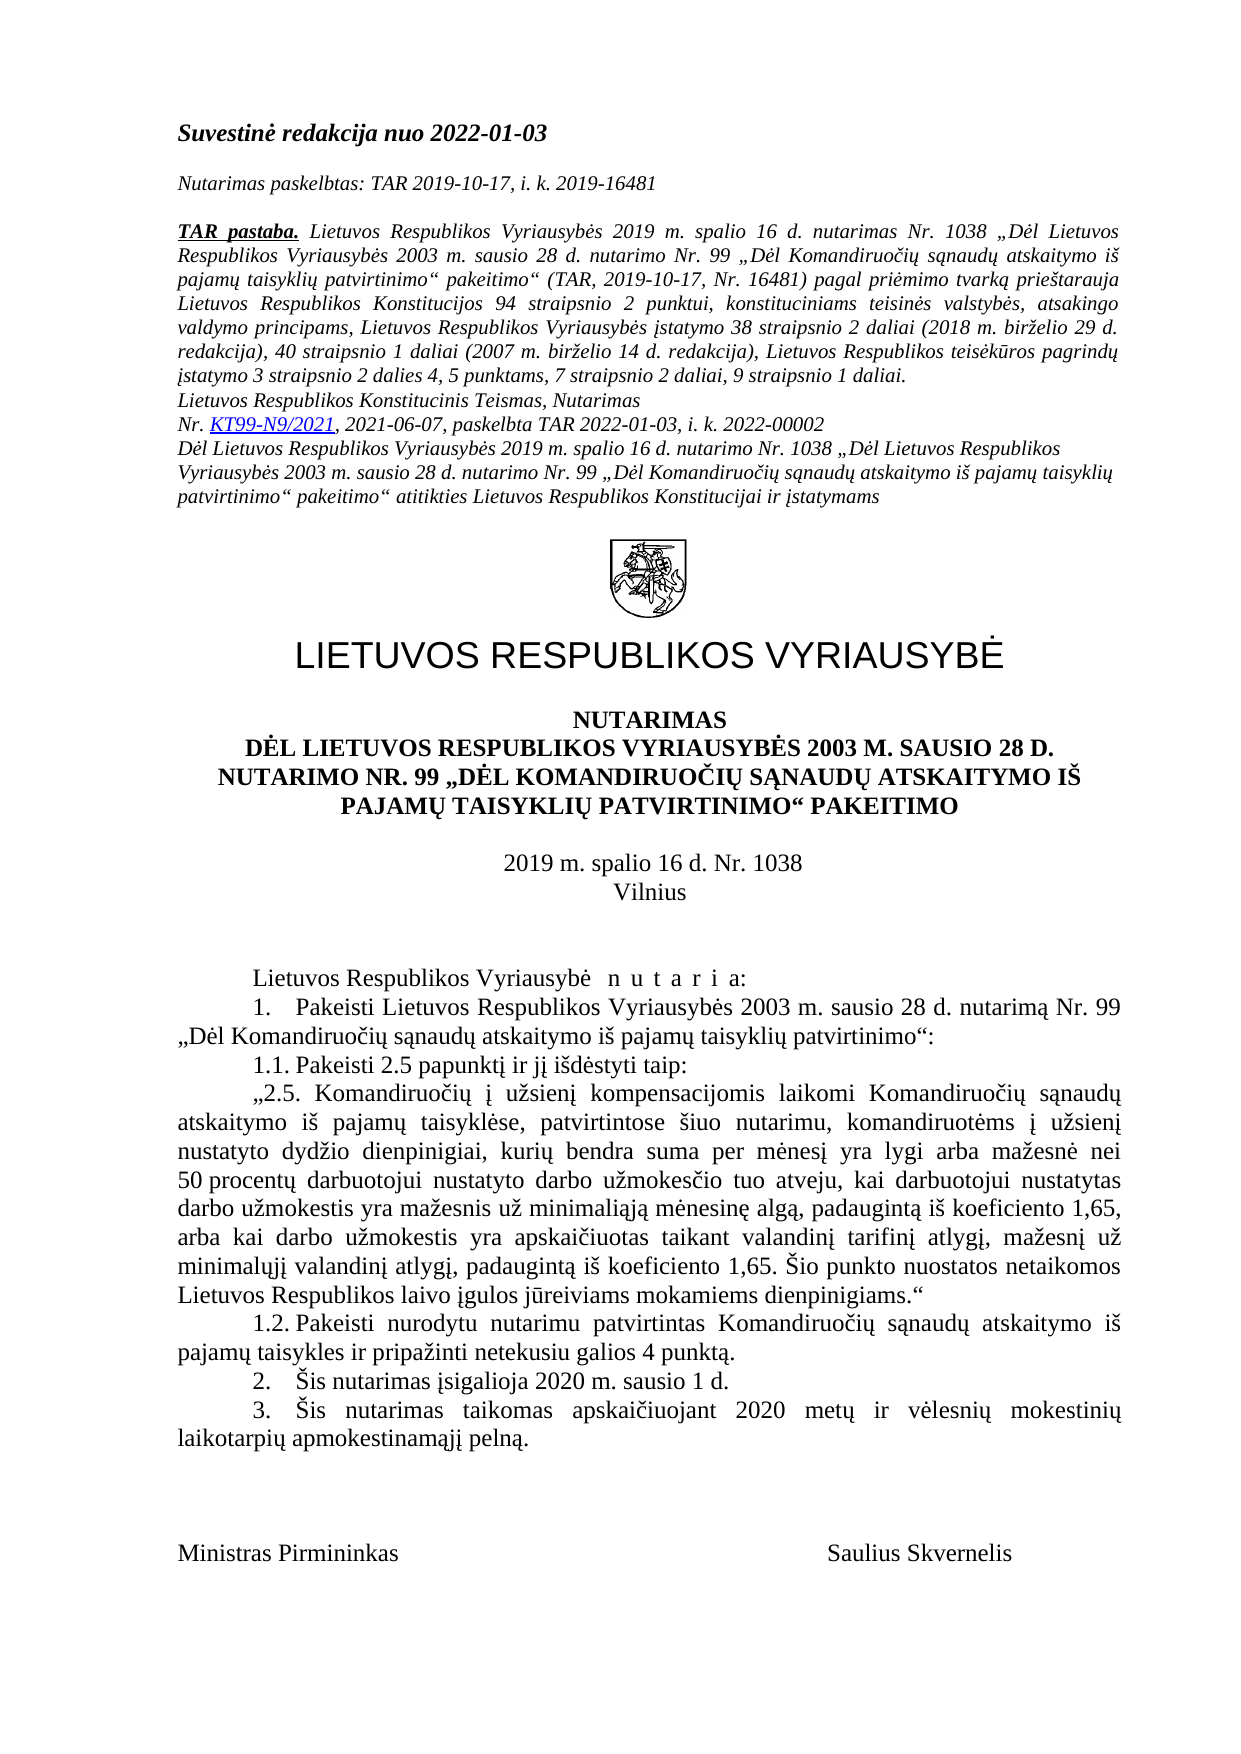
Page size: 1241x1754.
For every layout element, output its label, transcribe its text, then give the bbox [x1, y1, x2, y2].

text 2019 m. spalio 16 d. Nr. 1038 [177, 848, 1122, 877]
text „2.5. Komandiruočių į užsienį kompensacijomis laikomi Komandiruočių sąnaudų atskaitymo iš pajamų taisyklėse, patvirtintose šiuo nutarimu, komandiruotėms į užsienį nustatyto dydžio dienpinigiai, kurių bendra suma per mėnesį yra lygi arba mažesnė nei 50 procentų darbuotojui nustatyto darbo užmokesčio tuo atveju, kai darbuotojui nustatytas darbo užmokestis yra mažesnis už minimaliąją mėnesinę algą, padaugintą iš koeficiento 1,65, arba kai darbo užmokestis yra apskaičiuotas taikant valandinį tarifinį atlygį, mažesnį už minimalųjį valandinį atlygį, padaugintą iš koeficiento 1,65. Šio punkto nuostatos netaikomos Lietuvos Respublikos laivo įgulos jūreiviams mokamiems dienpinigiams.“ [177, 1078, 1122, 1308]
text 1.1. Pakeisti 2.5 papunktį ir jį išdėstyti taip: [177, 1050, 1122, 1078]
text Dėl Lietuvos Respublikos Vyriausybės 2019 m. spalio 16 d. nutarimo Nr. 1038 „Dėl Lietuvos Respublikos Vyriausybės 2003 m. sausio 28 d. nutarimo Nr. 99 „Dėl Komandiruočių sąnaudų atskaitymo iš pajamų taisyklių patvirtinimo“ pakeitimo“ atitikties Lietuvos Respublikos Konstitucijai ir įstatymams [177, 436, 1122, 508]
text DĖL LIETUVOS RESPUBLIKOS VYRIAUSYBĖS 2003 M. SAUSIO 28 D. NUTARIMO NR. 99 „DĖL KOMANDIRUOČIŲ SĄNAUDŲ ATSKAITYMO IŠ PAJAMŲ TAISYKLIŲ PATVIRTINIMO“ PAKEITIMO [177, 733, 1122, 820]
text Lietuvos Respublikos Konstitucinis Teismas, Nutarimas [177, 387, 1122, 412]
text Nr. KT99-N9/2021, 2021-06-07, paskelbta TAR 2022-01-03, i. k. 2022-00002 [177, 412, 1122, 436]
text Suvestinė redakcija nuo 2022-01-03 [177, 118, 1122, 147]
text Lietuvos Respublikos Vyriausybė nutaria: [177, 963, 1122, 992]
text 2. Šis nutarimas įsigalioja 2020 m. sausio 1 d. [177, 1366, 1122, 1395]
text Lietuvos Respublikos Vyriausybė [177, 633, 1122, 676]
text Nutarimas paskelbtas: TAR 2019-10-17, i. k. 2019-16481 [177, 171, 1122, 195]
text TAR pastaba. Lietuvos Respublikos Vyriausybės 2019 m. spalio 16 d. nutarimas Nr. 1038 „Dėl Lietuvos Respublikos Vyriausybės 2003 m. sausio 28 d. nutarimo Nr. 99 „Dėl Komandiruočių sąnaudų atskaitymo iš pajamų taisyklių patvirtinimo“ pakeitimo“ (TAR, 2019-10-17, Nr. 16481) pagal priėmimo tvarką prieštarauja Lietuvos Respublikos Konstitucijos 94 straipsnio 2 punktui, konstituciniams teisinės valstybės, atsakingo valdymo principams, Lietuvos Respublikos Vyriausybės įstatymo 38 straipsnio 2 daliai (2018 m. birželio 29 d. redakcija), 40 straipsnio 1 daliai (2007 m. birželio 14 d. redakcija), Lietuvos Respublikos teisėkūros pagrindų įstatymo 3 straipsnio 2 dalies 4, 5 punktams, 7 straipsnio 2 daliai, 9 straipsnio 1 daliai. [177, 219, 1122, 387]
text 1.2. Pakeisti nurodytu nutarimu patvirtintas Komandiruočių sąnaudų atskaitymo iš pajamų taisykles ir pripažinti netekusiu galios 4 punktą. [177, 1308, 1122, 1366]
text 1. Pakeisti Lietuvos Respublikos Vyriausybės 2003 m. sausio 28 d. nutarimą Nr. 99 „Dėl Komandiruočių sąnaudų atskaitymo iš pajamų taisyklių patvirtinimo“: [177, 992, 1122, 1050]
text nutarimas [177, 705, 1122, 733]
text 3. Šis nutarimas taikomas apskaičiuojant 2020 metų ir vėlesnių mokestinių laikotarpių apmokestinamąjį pelną. [177, 1395, 1122, 1452]
text Ministras Pirmininkas Saulius Skvernelis [177, 1538, 1122, 1567]
text Vilnius [177, 877, 1122, 906]
